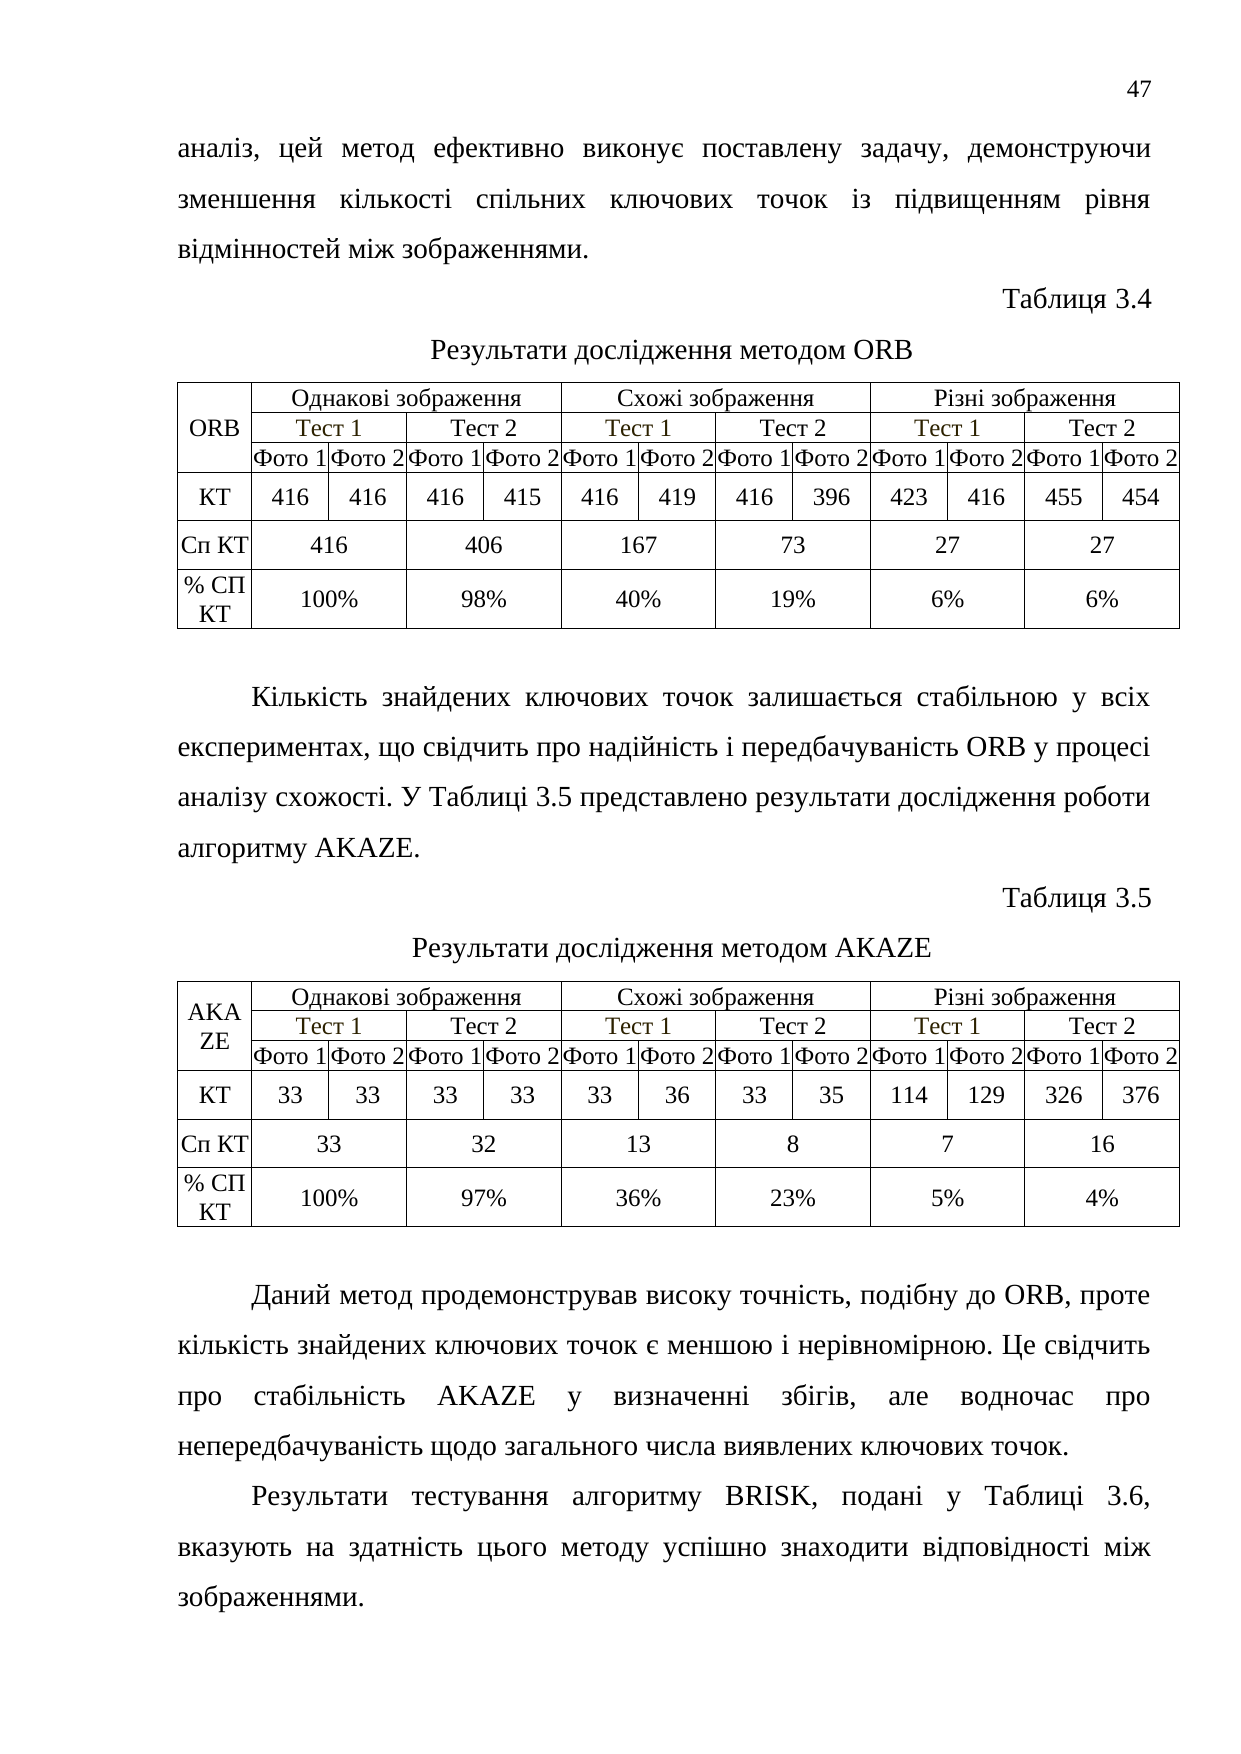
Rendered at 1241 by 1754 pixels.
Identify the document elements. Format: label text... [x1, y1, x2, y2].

table_cell 36 [639, 1071, 715, 1119]
table_cell 423 [871, 473, 947, 520]
table_cell 35 [793, 1071, 870, 1119]
table_cell Тест 1 [252, 1011, 406, 1040]
table_cell 33 [716, 1071, 792, 1119]
table_cell Тест 2 [716, 1011, 870, 1040]
table_cell 100% [252, 570, 406, 627]
table_cell 6% [871, 570, 1024, 627]
table_cell Тест 1 [871, 1011, 1024, 1040]
table_cell Фото 1 [716, 443, 792, 472]
table_cell 40% [562, 570, 715, 627]
table_cell Фото 1 [1025, 1041, 1102, 1070]
table_header Схожі зображення [562, 982, 870, 1010]
table_cell КТ [178, 1071, 251, 1119]
table_cell 416 [716, 473, 792, 520]
table_cell Фото 2 [329, 443, 406, 472]
table_cell Тест 2 [407, 413, 561, 442]
table_cell Тест 2 [716, 413, 870, 442]
table_cell 73 [716, 521, 870, 569]
text Таблиця .3.5 [177, 880, 1152, 913]
table_cell 16 [1025, 1120, 1179, 1167]
table_cell Фото 1 [562, 1041, 638, 1070]
table_cell 27 [1025, 521, 1179, 569]
table_cell КТ [178, 473, 251, 520]
text аналіз, цей метод ефективно виконує поставлену задачу, демонструючи зменшення кількості спільних ключових точок із підвищенням рівня відмінностей між зображеннями. [177, 131, 1152, 265]
table_cell 416 [562, 473, 638, 520]
table_cell Фото 2 [484, 1041, 561, 1070]
table_header AKA ZE [178, 982, 251, 1070]
table_header Різні зображення [871, 383, 1179, 412]
table_cell 416 [252, 521, 406, 569]
table_header ORB [178, 383, 251, 472]
table_cell 376 [1103, 1071, 1179, 1119]
table_cell Фото 1 [871, 1041, 947, 1070]
table_cell 33 [562, 1071, 638, 1119]
table_cell Фото 2 [639, 443, 715, 472]
table_cell Тест 1 [252, 413, 406, 442]
table_cell Фото 2 [793, 1041, 870, 1070]
table_cell Фото 1 [562, 443, 638, 472]
table_cell 19% [716, 570, 870, 627]
table_cell 167 [562, 521, 715, 569]
table_cell 33 [252, 1120, 406, 1167]
table_cell Фото 1 [871, 443, 947, 472]
table_cell 326 [1025, 1071, 1102, 1119]
text Результати дослідження методом ORB [177, 332, 1152, 365]
table_cell Фото 1 [252, 443, 328, 472]
table_cell 100% [252, 1168, 406, 1226]
table_cell 454 [1103, 473, 1179, 520]
table_cell % СП КТ [178, 570, 251, 627]
table_header Різні зображення [871, 982, 1179, 1010]
table_cell 27 [871, 521, 1024, 569]
table_cell Тест 2 [407, 1011, 561, 1040]
text Таблиця .3.4 [177, 282, 1152, 315]
table_cell 97% [407, 1168, 561, 1226]
table_cell Сп КТ [178, 1120, 251, 1167]
text Даний метод продемонстрував високу точність, подібну до ORB, проте кількість знайдених ключових точок є меншою і нерівномірною. Це свідчить про стабільність AKAZE у визначенні збігів, але водночас про непередбачуваність щодо загального числа виявлених ключових точок. [177, 1277, 1152, 1462]
table_cell 455 [1025, 473, 1102, 520]
table_cell 416 [407, 473, 483, 520]
table_cell 415 [484, 473, 561, 520]
table_cell 416 [948, 473, 1024, 520]
table_cell Фото 2 [1103, 1041, 1179, 1070]
table_cell 33 [407, 1071, 483, 1119]
table_cell Фото 1 [716, 1041, 792, 1070]
table_cell 33 [252, 1071, 328, 1119]
table_cell 4% [1025, 1168, 1179, 1226]
table_cell 7 [871, 1120, 1024, 1167]
table_cell 98% [407, 570, 561, 627]
table_cell Тест 2 [1025, 413, 1179, 442]
table_cell 6% [1025, 570, 1179, 627]
table_cell Фото 2 [1103, 443, 1179, 472]
table_cell Тест 1 [562, 1011, 715, 1040]
table_cell 32 [407, 1120, 561, 1167]
table_cell Фото 1 [1025, 443, 1102, 472]
table_header Схожі зображення [562, 383, 870, 412]
table_cell 33 [484, 1071, 561, 1119]
text Кількість знайдених ключових точок залишається стабільною у всіх експериментах, що свідчить про надійність і передбачуваність ORB у процесі аналізу схожості. У Таблиці 3.5 представлено результати дослідження роботи алгоритму AKAZE. [177, 679, 1152, 863]
text Результати тестування алгоритму BRISK, подані у Таблиці 3.6, вказують на здатність цього методу успішно знаходити відповідності між зображеннями. [177, 1478, 1152, 1613]
table_cell Тест 1 [871, 413, 1024, 442]
table_cell Сп КТ [178, 521, 251, 569]
table_cell Тест 2 [1025, 1011, 1179, 1040]
text Результати дослідження методом АКАZЕ [177, 930, 1152, 964]
table_cell 416 [252, 473, 328, 520]
table_cell 419 [639, 473, 715, 520]
table_cell 36% [562, 1168, 715, 1226]
table_cell 5% [871, 1168, 1024, 1226]
table_cell Фото 2 [948, 1041, 1024, 1070]
table_cell 114 [871, 1071, 947, 1119]
table_header Однакові зображення [252, 982, 561, 1010]
table_cell Фото 2 [639, 1041, 715, 1070]
table_cell 396 [793, 473, 870, 520]
table_cell 416 [329, 473, 406, 520]
table_cell Фото 2 [948, 443, 1024, 472]
table_cell 129 [948, 1071, 1024, 1119]
table_cell Тест 1 [562, 413, 715, 442]
table_cell 406 [407, 521, 561, 569]
table_cell Фото 2 [793, 443, 870, 472]
table_cell 13 [562, 1120, 715, 1167]
table_cell % СП КТ [178, 1168, 251, 1226]
table_cell Фото 1 [407, 1041, 483, 1070]
table_cell Фото 1 [407, 443, 483, 472]
table_cell 8 [716, 1120, 870, 1167]
table_cell Фото 1 [252, 1041, 328, 1070]
table_cell 33 [329, 1071, 406, 1119]
table_cell Фото 2 [484, 443, 561, 472]
table_cell Фото 2 [329, 1041, 406, 1070]
table_header Однакові зображення [252, 383, 561, 412]
table_cell 23% [716, 1168, 870, 1226]
